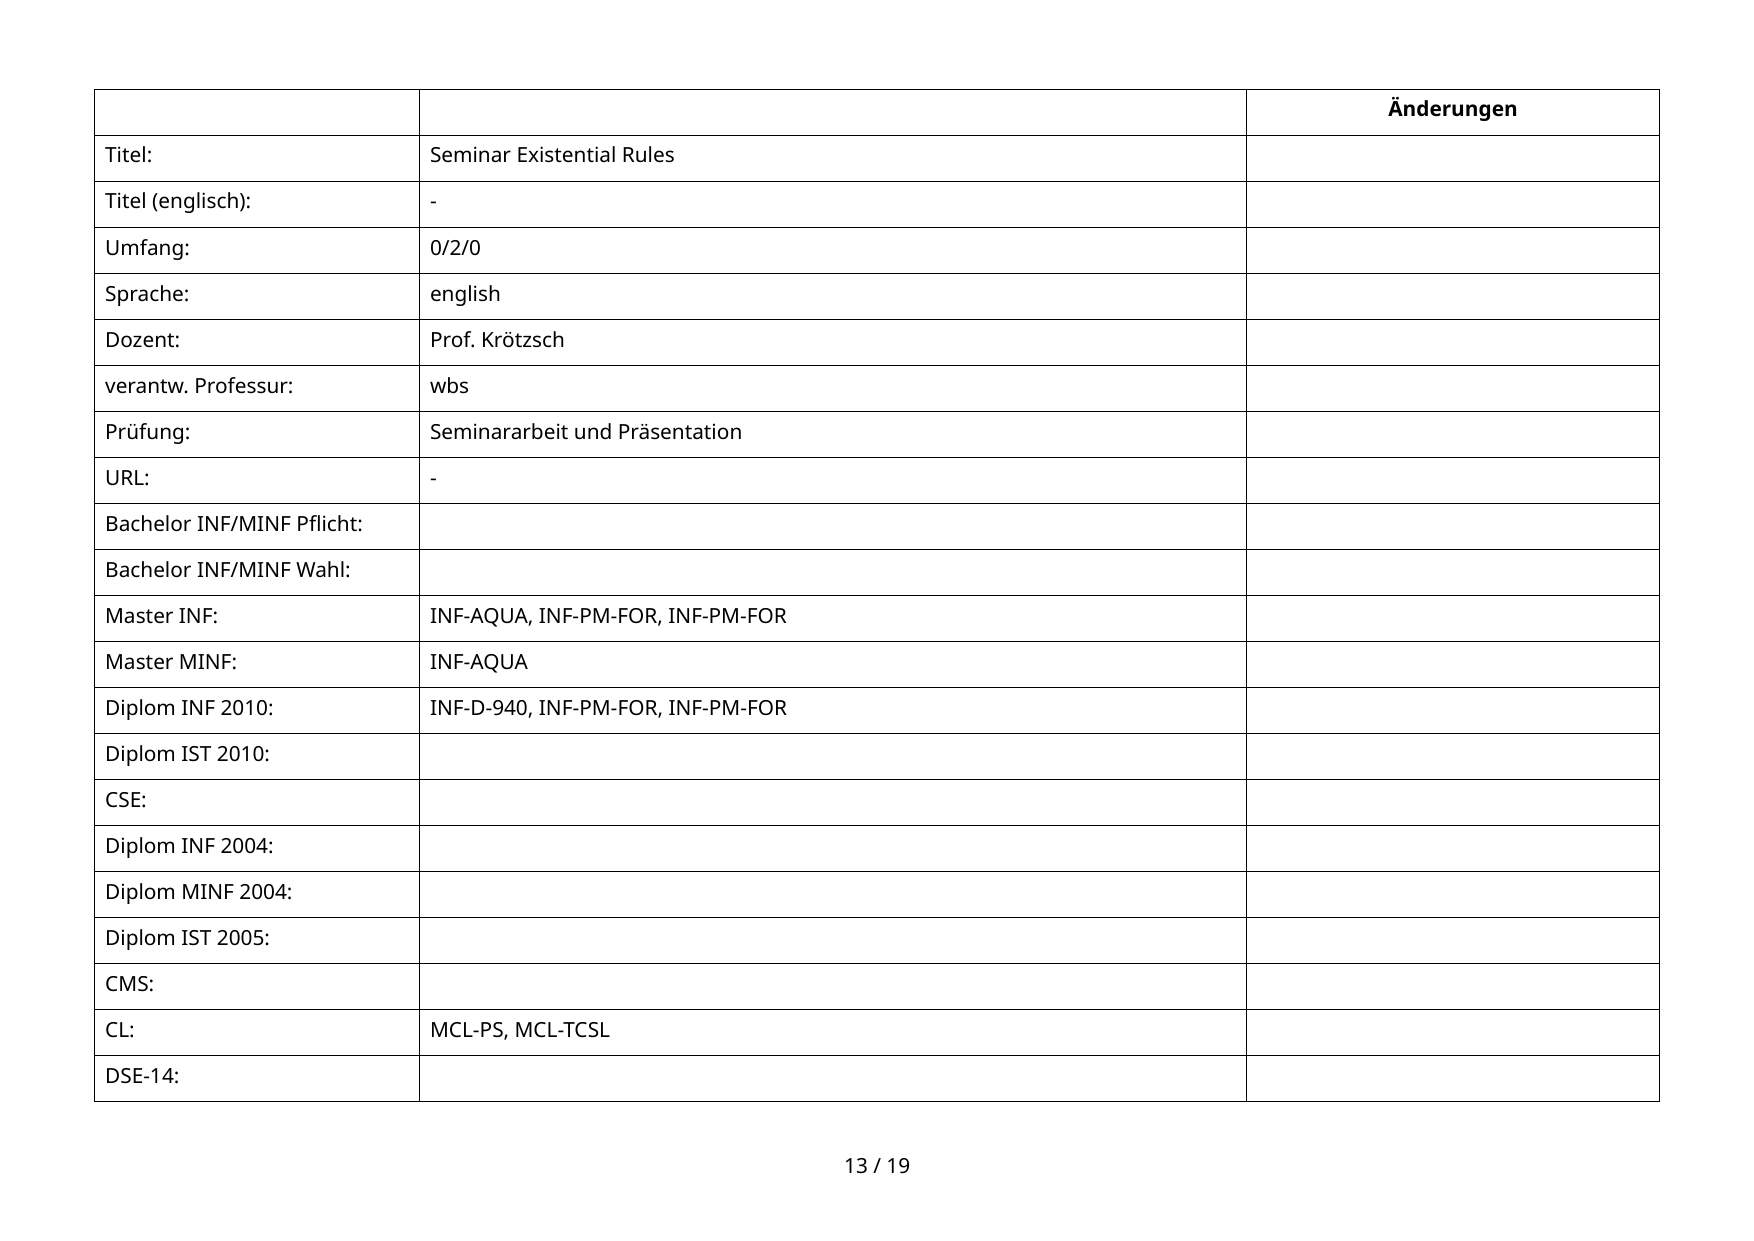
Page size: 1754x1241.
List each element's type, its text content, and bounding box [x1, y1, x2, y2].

table_cell Seminar Existential Rules [420, 136, 1246, 181]
table_cell Prüfung: [95, 412, 419, 457]
table_cell [1247, 1010, 1659, 1055]
table_cell verantw. Professur: [95, 366, 419, 411]
table_cell Titel (englisch): [95, 182, 419, 227]
table_cell INF-D-940, INF-PM-FOR, INF-PM-FOR [420, 688, 1246, 733]
table_cell [1247, 550, 1659, 595]
table_cell 0/2/0 [420, 228, 1246, 273]
table_header [420, 90, 1246, 134]
table_cell Diplom INF 2004: [95, 826, 419, 871]
table_cell Umfang: [95, 228, 419, 273]
table_cell [420, 826, 1246, 871]
table_cell [1247, 964, 1659, 1009]
table_cell CMS: [95, 964, 419, 1009]
table_cell [1247, 1056, 1659, 1101]
table_cell [1247, 274, 1659, 319]
table_cell english [420, 274, 1246, 319]
table_cell INF-AQUA [420, 642, 1246, 687]
table_cell DSE-14: [95, 1056, 419, 1101]
table_cell [1247, 366, 1659, 411]
table_cell [1247, 136, 1659, 181]
table_cell Diplom IST 2005: [95, 918, 419, 963]
table_cell Bachelor INF/MINF Pflicht: [95, 504, 419, 549]
table_cell Master INF: [95, 596, 419, 641]
table_cell [1247, 872, 1659, 917]
table_cell - [420, 458, 1246, 503]
table_cell Diplom IST 2010: [95, 734, 419, 779]
table_cell CSE: [95, 780, 419, 825]
table_cell wbs [420, 366, 1246, 411]
table_cell [420, 780, 1246, 825]
table_cell Seminararbeit und Präsentation [420, 412, 1246, 457]
table_cell [420, 734, 1246, 779]
table_cell [420, 1056, 1246, 1101]
table_cell [1247, 918, 1659, 963]
table_cell INF-AQUA, INF-PM-FOR, INF-PM-FOR [420, 596, 1246, 641]
table_cell [420, 918, 1246, 963]
table_header [95, 90, 419, 134]
table_cell URL: [95, 458, 419, 503]
table_cell Titel: [95, 136, 419, 181]
table_cell [1247, 596, 1659, 641]
table_cell [420, 504, 1246, 549]
table_cell Diplom MINF 2004: [95, 872, 419, 917]
table_cell - [420, 182, 1246, 227]
table_cell Diplom INF 2010: [95, 688, 419, 733]
table_cell [1247, 458, 1659, 503]
table_cell [1247, 780, 1659, 825]
table_cell Sprache: [95, 274, 419, 319]
table_cell [1247, 642, 1659, 687]
table_cell [1247, 182, 1659, 227]
table_cell [1247, 504, 1659, 549]
table_header Änderungen [1247, 90, 1659, 134]
table_cell [420, 872, 1246, 917]
table_cell Prof. Krötzsch [420, 320, 1246, 365]
table_cell [1247, 688, 1659, 733]
table_cell Bachelor INF/MINF Wahl: [95, 550, 419, 595]
table_cell [1247, 320, 1659, 365]
table_cell [1247, 826, 1659, 871]
table_cell CL: [95, 1010, 419, 1055]
table_cell [1247, 228, 1659, 273]
table_cell Dozent: [95, 320, 419, 365]
table_cell [1247, 734, 1659, 779]
table_cell Master MINF: [95, 642, 419, 687]
table_cell [420, 964, 1246, 1009]
table_cell [420, 550, 1246, 595]
table_cell MCL-PS, MCL-TCSL [420, 1010, 1246, 1055]
table_cell [1247, 412, 1659, 457]
